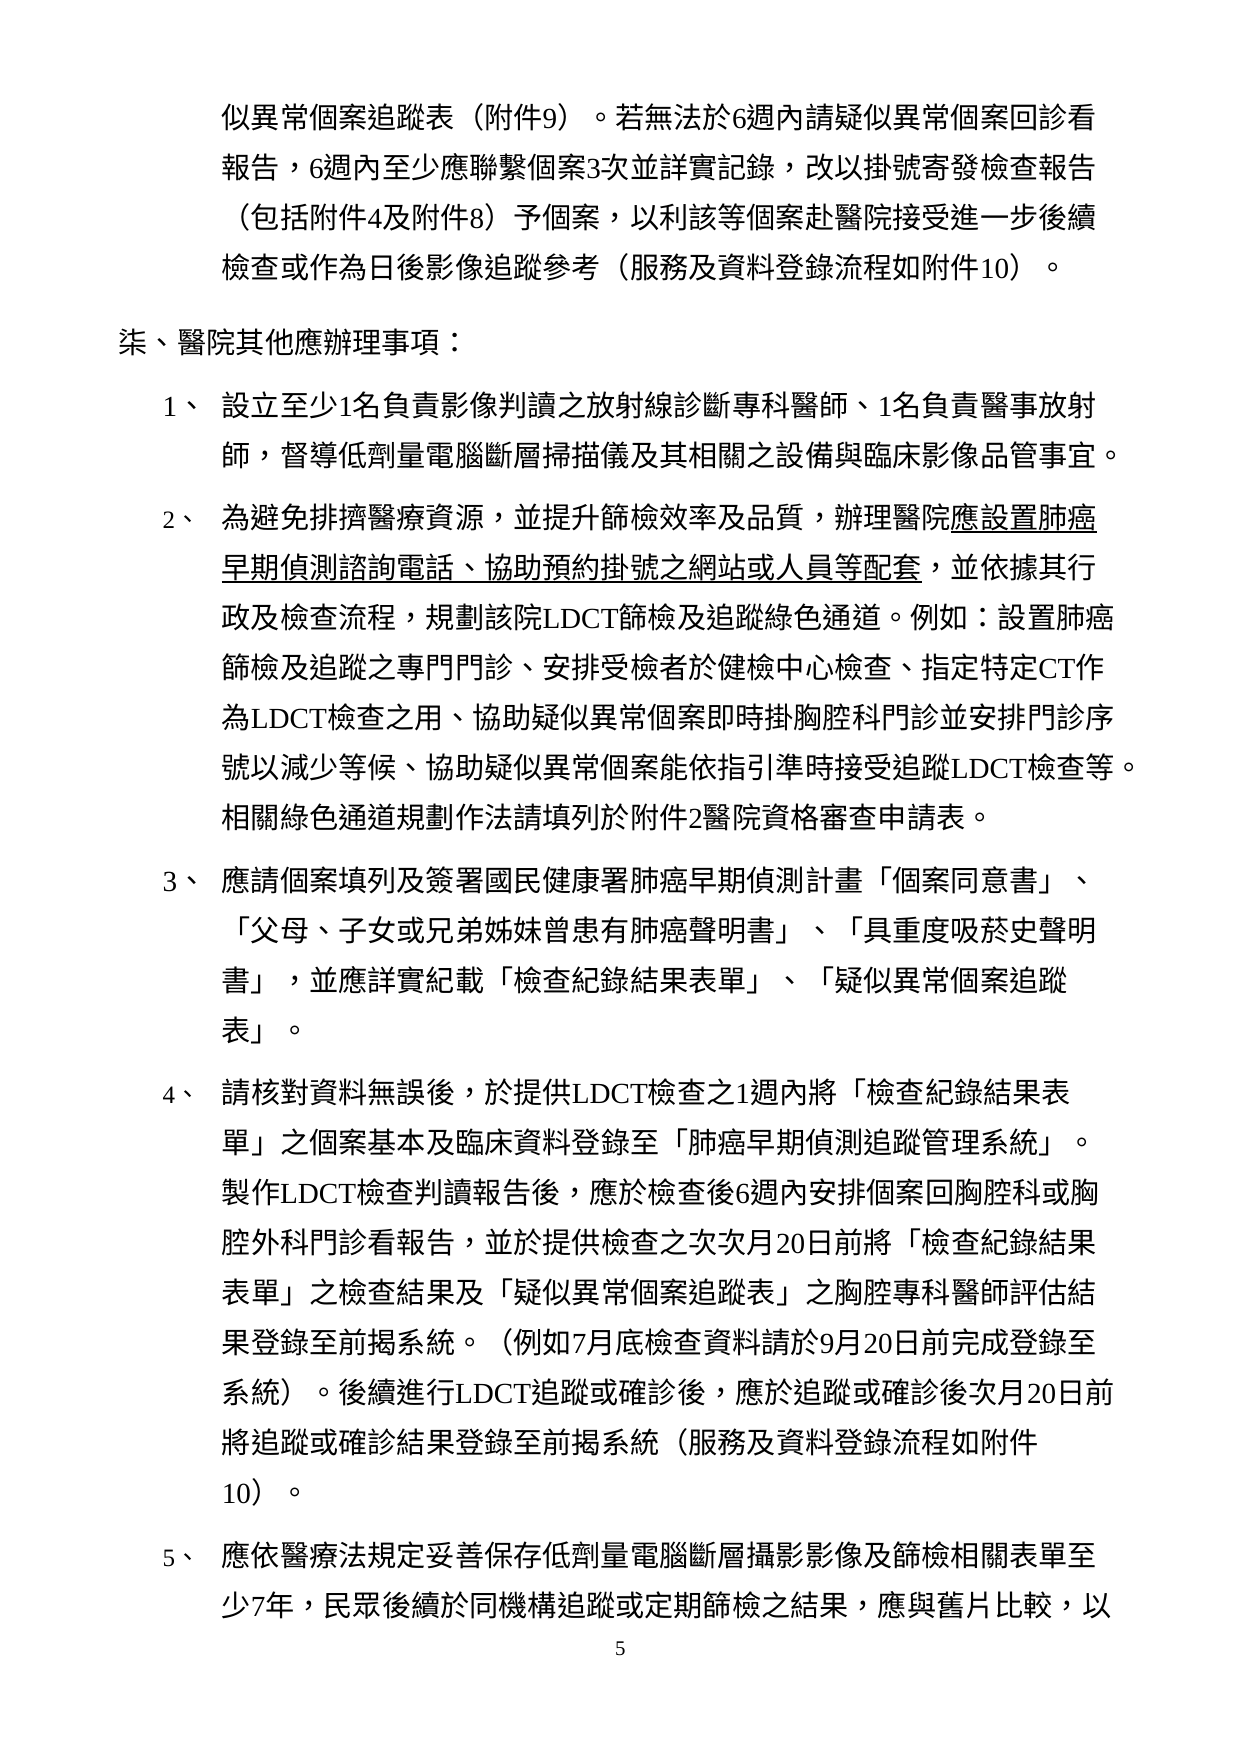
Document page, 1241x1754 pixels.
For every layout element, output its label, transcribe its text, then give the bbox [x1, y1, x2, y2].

list 應依醫療法規定妥善保存低劑量電腦斷層攝影影像及篩檢相關表單至少7年，民眾後續於同機構追蹤或定期篩檢之結果，應與舊片比較，以 [162, 1526, 1122, 1626]
list 應請個案填列及簽署國民健康署肺癌早期偵測計畫「個案同意書」、「父母、子女或兄弟姊妹曾患有肺癌聲明書」、「具重度吸菸史聲明書」，並應詳實紀載「檢查紀錄結果表單」、「疑似異常個案追蹤表」。 [162, 851, 1122, 1051]
list 醫院其他應辦理事項： [118, 314, 1122, 364]
list 請核對資料無誤後，於提供LDCT檢查之1週內將「檢查紀錄結果表單」之個案基本及臨床資料登錄至「肺癌早期偵測追蹤管理系統」。製作LDCT檢查判讀報告後，應於檢查後6週內安排個案回胸腔科或胸腔外科門診看報告，並於提供檢查之次次月20日前將「檢查紀錄結果表單」之檢查結果及「疑似異常個案追蹤表」之胸腔專科醫師評估結果登錄至前揭系統。（例如7月底檢查資料請於9月20日前完成登錄至系統）。後續進行LDCT追蹤或確診後，應於追蹤或確診後次月20日前將追蹤或確診結果登錄至前揭系統（服務及資料登錄流程如附件10）。 [162, 1064, 1122, 1514]
list 設立至少1名負責影像判讀之放射線診斷專科醫師、1名負責醫事放射師，督導低劑量電腦斷層掃描儀及其相關之設備與臨床影像品管事宜。 [162, 376, 1122, 476]
list 似異常個案追蹤表（附件9）。若無法於6週內請疑似異常個案回診看報告，6週內至少應聯繫個案3次並詳實記錄，改以掛號寄發檢查報告（包括附件4及附件8）予個案，以利該等個案赴醫院接受進一步後續檢查或作為日後影像追蹤參考（服務及資料登錄流程如附件10）。 [162, 89, 1122, 289]
list 為避免排擠醫療資源，並提升篩檢效率及品質，辦理醫院應設置肺癌早期偵測諮詢電話、協助預約掛號之網站或人員等配套，並依據其行政及檢查流程，規劃該院LDCT篩檢及追蹤綠色通道。例如：設置肺癌篩檢及追蹤之專門門診、安排受檢者於健檢中心檢查、指定特定CT作為LDCT檢查之用、協助疑似異常個案即時掛胸腔科門診並安排門診序號以減少等候、協助疑似異常個案能依指引準時接受追蹤LDCT檢查等。相關綠色通道規劃作法請填列於附件2醫院資格審查申請表。 [162, 489, 1122, 839]
